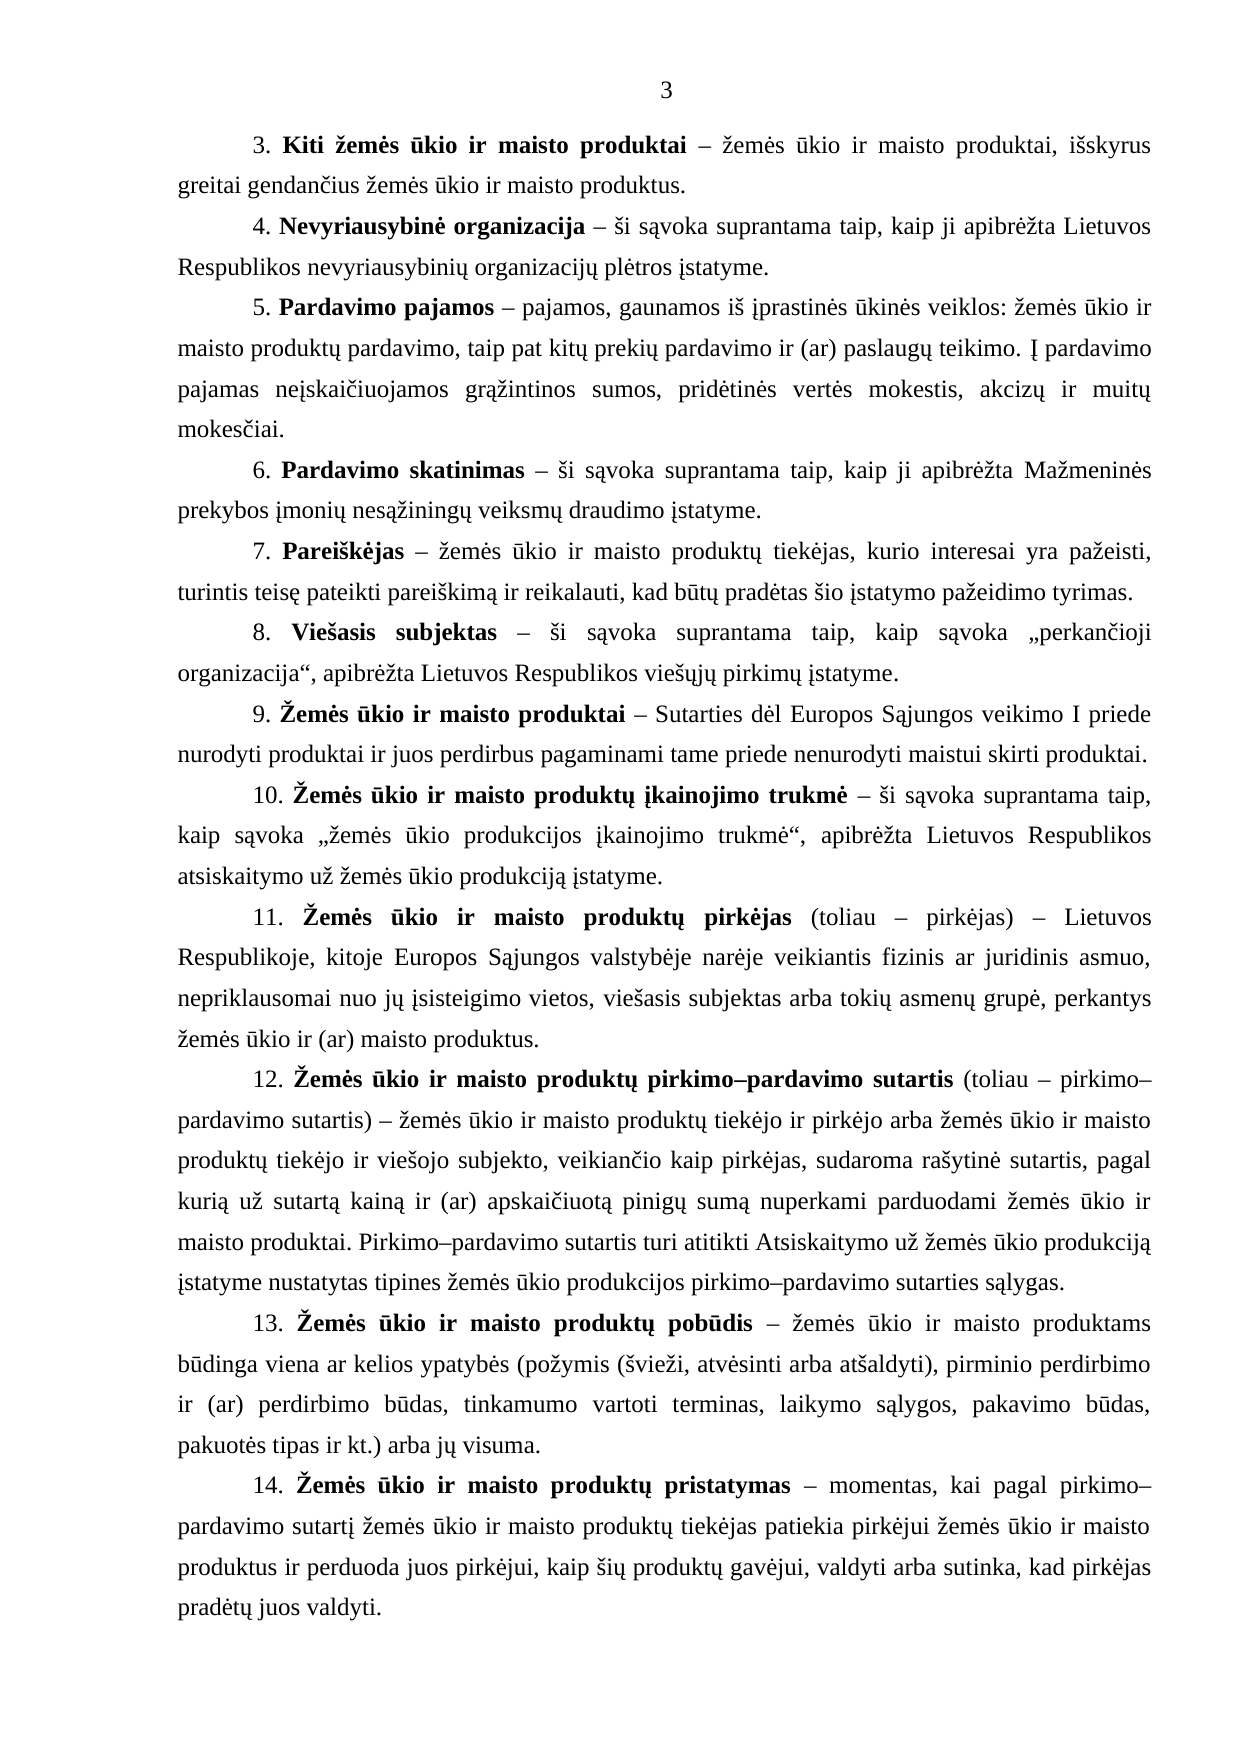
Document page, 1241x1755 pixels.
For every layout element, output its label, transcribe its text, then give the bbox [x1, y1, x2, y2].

text 9. Žemės ūkio ir maisto produktai – Sutarties dėl Europos Sąjungos veikimo I priede nurodyti produktai ir juos perdirbus pagaminami tame priede nenurodyti maistui skirti produktai. [177, 687, 1152, 768]
text 5. Pardavimo pajamos – pajamos, gaunamos iš įprastinės ūkinės veiklos: žemės ūkio ir maisto produktų pardavimo, taip pat kitų prekių pardavimo ir (ar) paslaugų teikimo. Į pardavimo pajamas neįskaičiuojamos grąžintinos sumos, pridėtinės vertės mokestis, akcizų ir muitų mokesčiai. [177, 281, 1152, 443]
text 4. Nevyriausybinė organizacija – ši sąvoka suprantama taip, kaip ji apibrėžta Lietuvos Respublikos nevyriausybinių organizacijų plėtros įstatyme. [177, 199, 1152, 281]
text 6. Pardavimo skatinimas – ši sąvoka suprantama taip, kaip ji apibrėžta Mažmeninės prekybos įmonių nesąžiningų veiksmų draudimo įstatyme. [177, 443, 1152, 524]
text 8. Viešasis subjektas – ši sąvoka suprantama taip, kaip sąvoka „perkančioji organizacija“, apibrėžta Lietuvos Respublikos viešųjų pirkimų įstatyme. [177, 606, 1152, 687]
text 13. Žemės ūkio ir maisto produktų pobūdis – žemės ūkio ir maisto produktams būdinga viena ar kelios ypatybės (požymis (švieži, atvėsinti arba atšaldyti), pirminio perdirbimo ir (ar) perdirbimo būdas, tinkamumo vartoti terminas, laikymo sąlygos, pakavimo būdas, pakuotės tipas ir kt.) arba jų visuma. [177, 1296, 1152, 1459]
text 3. Kiti žemės ūkio ir maisto produktai – žemės ūkio ir maisto produktai, išskyrus greitai gendančius žemės ūkio ir maisto produktus. [177, 118, 1152, 199]
text 12. Žemės ūkio ir maisto produktų pirkimo–pardavimo sutartis (toliau – pirkimo–pardavimo sutartis) – žemės ūkio ir maisto produktų tiekėjo ir pirkėjo arba žemės ūkio ir maisto produktų tiekėjo ir viešojo subjekto, veikiančio kaip pirkėjas, sudaroma rašytinė sutartis, pagal kurią už sutartą kainą ir (ar) apskaičiuotą pinigų sumą nuperkami parduodami žemės ūkio ir maisto produktai. Pirkimo–pardavimo sutartis turi atitikti Atsiskaitymo už žemės ūkio produkciją įstatyme nustatytas tipines žemės ūkio produkcijos pirkimo–pardavimo sutarties sąlygas. [177, 1052, 1152, 1296]
text 11. Žemės ūkio ir maisto produktų pirkėjas (toliau – pirkėjas) – Lietuvos Respublikoje, kitoje Europos Sąjungos valstybėje narėje veikiantis fizinis ar juridinis asmuo, nepriklausomai nuo jų įsisteigimo vietos, viešasis subjektas arba tokių asmenų grupė, perkantys žemės ūkio ir (ar) maisto produktus. [177, 890, 1152, 1052]
text 10. Žemės ūkio ir maisto produktų įkainojimo trukmė – ši sąvoka suprantama taip, kaip sąvoka „žemės ūkio produkcijos įkainojimo trukmė“, apibrėžta Lietuvos Respublikos atsiskaitymo už žemės ūkio produkciją įstatyme. [177, 768, 1152, 890]
text 7. Pareiškėjas – žemės ūkio ir maisto produktų tiekėjas, kurio interesai yra pažeisti, turintis teisę pateikti pareiškimą ir reikalauti, kad būtų pradėtas šio įstatymo pažeidimo tyrimas. [177, 524, 1152, 606]
text 14. Žemės ūkio ir maisto produktų pristatymas – momentas, kai pagal pirkimo–pardavimo sutartį žemės ūkio ir maisto produktų tiekėjas patiekia pirkėjui žemės ūkio ir maisto produktus ir perduoda juos pirkėjui, kaip šių produktų gavėjui, valdyti arba sutinka, kad pirkėjas pradėtų juos valdyti. [177, 1459, 1152, 1621]
